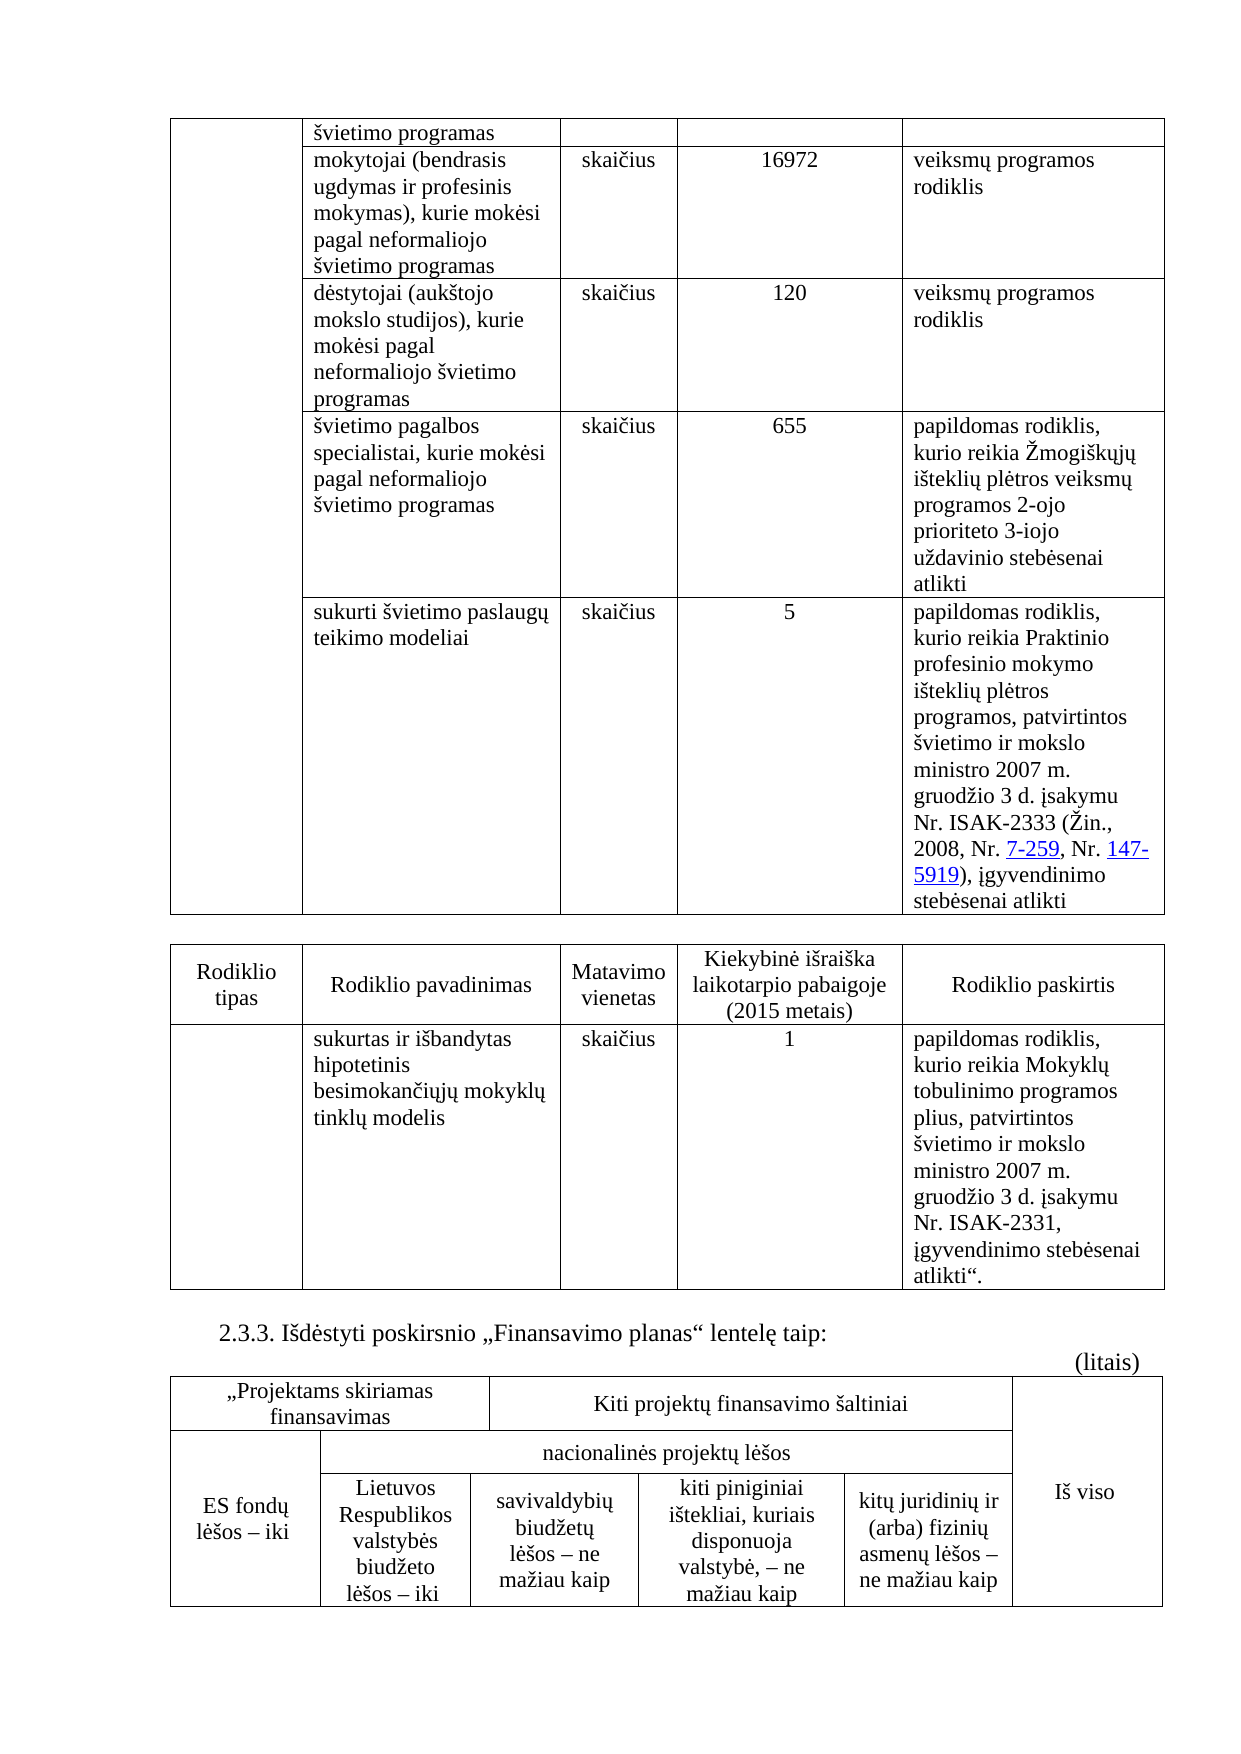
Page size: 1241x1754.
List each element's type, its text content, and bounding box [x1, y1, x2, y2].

table_cell skaičius [561, 412, 677, 597]
table_cell dėstytojai (aukštojo mokslo studijos), kurie mokėsi pagal neformaliojo švietimo programas [303, 279, 560, 411]
table_header Kiti projektų finansavimo šaltiniai [490, 1377, 1012, 1429]
table_cell skaičius [561, 1025, 677, 1288]
table_cell [903, 119, 1164, 146]
table_cell ES fondų lėšos – iki [171, 1431, 320, 1606]
table_cell nacionalinės projektų lėšos [321, 1431, 1012, 1473]
table_cell papildomas rodiklis, kurio reikia Mokyklų tobulinimo programos plius, patvirtintos švietimo ir mokslo ministro 2007 m. gruodžio 3 d. įsakymu Nr. ISAK-2331, įgyvendinimo stebėsenai atlikti“. [903, 1025, 1164, 1288]
table_cell veiksmų programos rodiklis [903, 147, 1164, 278]
table_cell 5 [678, 598, 902, 914]
table_cell papildomas rodiklis, kurio reikia Žmogiškųjų išteklių plėtros veiksmų programos 2-ojo prioriteto 3-iojo uždavinio stebėsenai atlikti [903, 412, 1164, 597]
table_header „Projektams skiriamas finansavimas [171, 1377, 489, 1429]
table_cell 120 [678, 279, 902, 411]
table_cell [171, 1025, 302, 1288]
table_cell veiksmų programos rodiklis [903, 279, 1164, 411]
table_cell 1 [678, 1025, 902, 1288]
table_cell savivaldybių biudžetų lėšos – ne mažiau kaip [471, 1474, 638, 1606]
table_cell sukurti švietimo paslaugų teikimo modeliai [303, 598, 560, 914]
table_cell kitų juridinių ir (arba) fizinių asmenų lėšos – ne mažiau kaip [845, 1474, 1012, 1606]
table_cell skaičius [561, 598, 677, 914]
table_cell švietimo programas [303, 119, 560, 146]
table_header Rodiklio paskirtis [903, 945, 1164, 1024]
table_cell [171, 119, 302, 914]
table_cell [561, 119, 677, 146]
table_cell skaičius [561, 279, 677, 411]
table_cell Lietuvos Respublikos valstybės biudžeto lėšos – iki [321, 1474, 470, 1606]
table_cell mokytojai (bendrasis ugdymas ir profesinis mokymas), kurie mokėsi pagal neformaliojo švietimo programas [303, 147, 560, 278]
table_cell 16972 [678, 147, 902, 278]
table_cell [678, 119, 902, 146]
table_cell skaičius [561, 147, 677, 278]
table_header Matavimo vienetas [561, 945, 677, 1024]
table_header Rodiklio tipas [171, 945, 302, 1024]
text (litais) [159, 1347, 1140, 1376]
text 2.3.3. Išdėstyti poskirsnio „Finansavimo planas“ lentelę taip: [159, 1318, 1140, 1347]
table_header Iš viso [1013, 1377, 1162, 1606]
table_cell papildomas rodiklis, kurio reikia Praktinio profesinio mokymo išteklių plėtros programos, patvirtintos švietimo ir mokslo ministro 2007 m. gruodžio 3 d. įsakymu Nr. ISAK-2333 (Žin., 2008, Nr. 7-259, Nr. 147-5919), įgyvendinimo stebėsenai atlikti [903, 598, 1164, 914]
table_cell švietimo pagalbos specialistai, kurie mokėsi pagal neformaliojo švietimo programas [303, 412, 560, 597]
table_cell kiti piniginiai ištekliai, kuriais disponuoja valstybė, – ne mažiau kaip [639, 1474, 844, 1606]
table_header Kiekybinė išraiška laikotarpio pabaigoje (2015 metais) [678, 945, 902, 1024]
table_cell sukurtas ir išbandytas hipotetinis besimokančiųjų mokyklų tinklų modelis [303, 1025, 560, 1288]
table_cell 655 [678, 412, 902, 597]
table_header Rodiklio pavadinimas [303, 945, 560, 1024]
